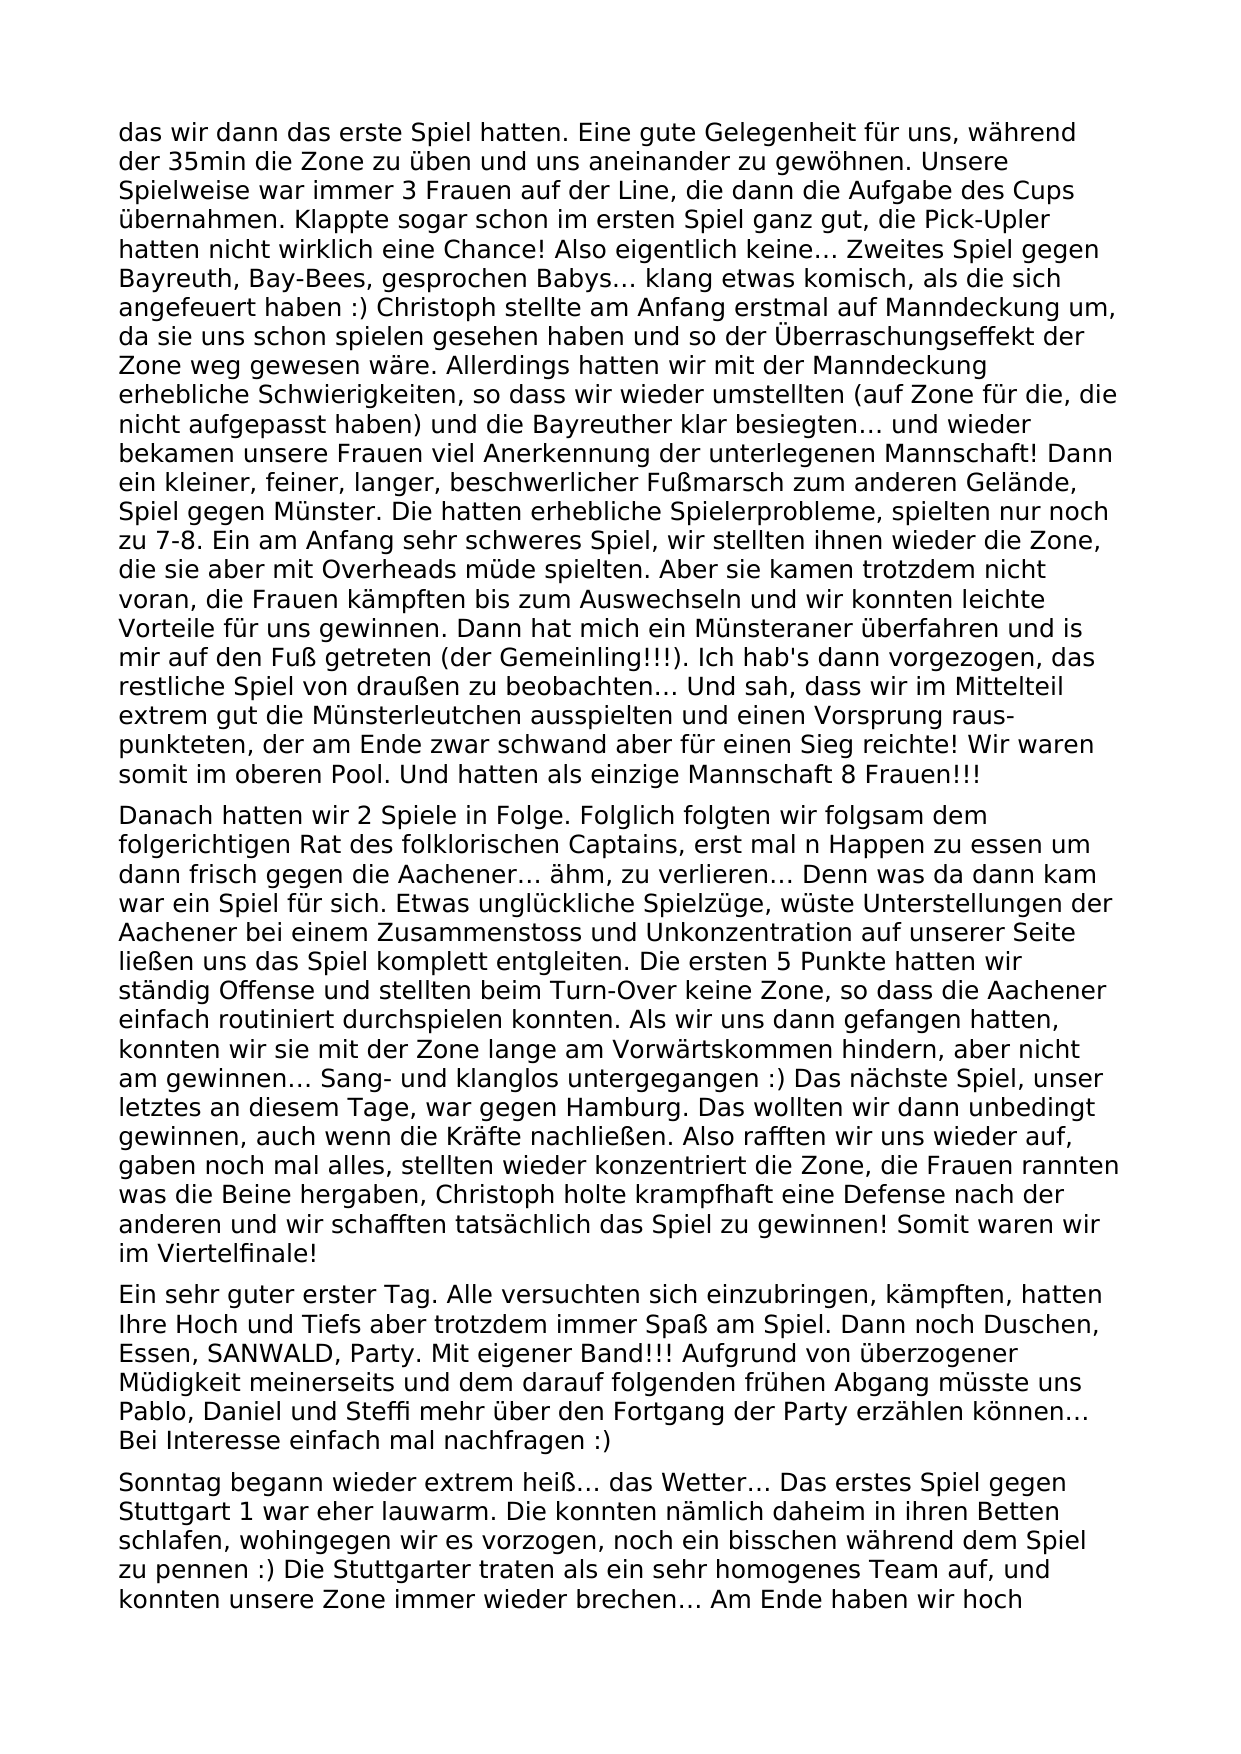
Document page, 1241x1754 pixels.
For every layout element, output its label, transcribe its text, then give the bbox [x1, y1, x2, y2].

text Sonntag begann wieder extrem heiß… das Wetter… Das erstes Spiel gegen Stuttgart 1 war eher lauwarm. Die konnten nämlich daheim in ihren Betten schlafen, wohingegen wir es vorzogen, noch ein bisschen während dem Spiel zu pennen :) Die Stuttgarter traten als ein sehr homogenes Team auf, und konnten unsere Zone immer wieder brechen… Am Ende haben wir hoch [118, 1468, 1122, 1614]
text Ein sehr guter erster Tag. Alle versuchten sich einzubringen, kämpften, hatten Ihre Hoch und Tiefs aber trotzdem immer Spaß am Spiel. Dann noch Duschen, Essen, SANWALD, Party. Mit eigener Band!!! Aufgrund von überzogener Müdigkeit meinerseits und dem darauf folgenden frühen Abgang müsste uns Pablo, Daniel und Steffi mehr über den Fortgang der Party erzählen können… Bei Interesse einfach mal nachfragen :) [118, 1281, 1122, 1456]
text Danach hatten wir 2 Spiele in Folge. Folglich folgten wir folgsam dem folgerichtigen Rat des folklorischen Captains, erst mal n Happen zu essen um dann frisch gegen die Aachener… ähm, zu verlieren… Denn was da dann kam war ein Spiel für sich. Etwas unglückliche Spielzüge, wüste Unterstellungen der Aachener bei einem Zusammenstoss und Unkonzentration auf unserer Seite ließen uns das Spiel komplett entgleiten. Die ersten 5 Punkte hatten wir ständig Offense und stellten beim Turn-Over keine Zone, so dass die Aachener einfach routiniert durchspielen konnten. Als wir uns dann gefangen hatten, konnten wir sie mit der Zone lange am Vorwärtskommen hindern, aber nicht am gewinnen… Sang- und klanglos untergegangen :) Das nächste Spiel, unser letztes an diesem Tage, war gegen Hamburg. Das wollten wir dann unbedingt gewinnen, auch wenn die Kräfte nachließen. Also rafften wir uns wieder auf, gaben noch mal alles, stellten wieder konzentriert die Zone, die Frauen rannten was die Beine hergaben, Christoph holte krampfhaft eine Defense nach der anderen und wir schafften tatsächlich das Spiel zu gewinnen! Somit waren wir im Viertelfinale! [118, 801, 1122, 1268]
text das wir dann das erste Spiel hatten. Eine gute Gelegenheit für uns, während der 35min die Zone zu üben und uns aneinander zu gewöhnen. Unsere Spielweise war immer 3 Frauen auf der Line, die dann die Aufgabe des Cups übernahmen. Klappte sogar schon im ersten Spiel ganz gut, die Pick-Upler hatten nicht wirklich eine Chance! Also eigentlich keine… Zweites Spiel gegen Bayreuth, Bay-Bees, gesprochen Babys… klang etwas komisch, als die sich angefeuert haben :) Christoph stellte am Anfang erstmal auf Manndeckung um, da sie uns schon spielen gesehen haben und so der Überraschungseffekt der Zone weg gewesen wäre. Allerdings hatten wir mit der Manndeckung erhebliche Schwierigkeiten, so dass wir wieder umstellten (auf Zone für die, die nicht aufgepasst haben) und die Bayreuther klar besiegten… und wieder bekamen unsere Frauen viel Anerkennung der unterlegenen Mannschaft! Dann ein kleiner, feiner, langer, beschwerlicher Fußmarsch zum anderen Gelände, Spiel gegen Münster. Die hatten erhebliche Spielerprobleme, spielten nur noch zu 7-8. Ein am Anfang sehr schweres Spiel, wir stellten ihnen wieder die Zone, die sie aber mit Overheads müde spielten. Aber sie kamen trotzdem nicht voran, die Frauen kämpften bis zum Auswechseln und wir konnten leichte Vorteile für uns gewinnen. Dann hat mich ein Münsteraner überfahren und is mir auf den Fuß getreten (der Gemeinling!!!). Ich hab's dann vorgezogen, das restliche Spiel von draußen zu beobachten… Und sah, dass wir im Mittelteil extrem gut die Münsterleutchen ausspielten und einen Vorsprung raus-punkteten, der am Ende zwar schwand aber für einen Sieg reichte! Wir waren somit im oberen Pool. Und hatten als einzige Mannschaft 8 Frauen!!! [118, 118, 1122, 789]
